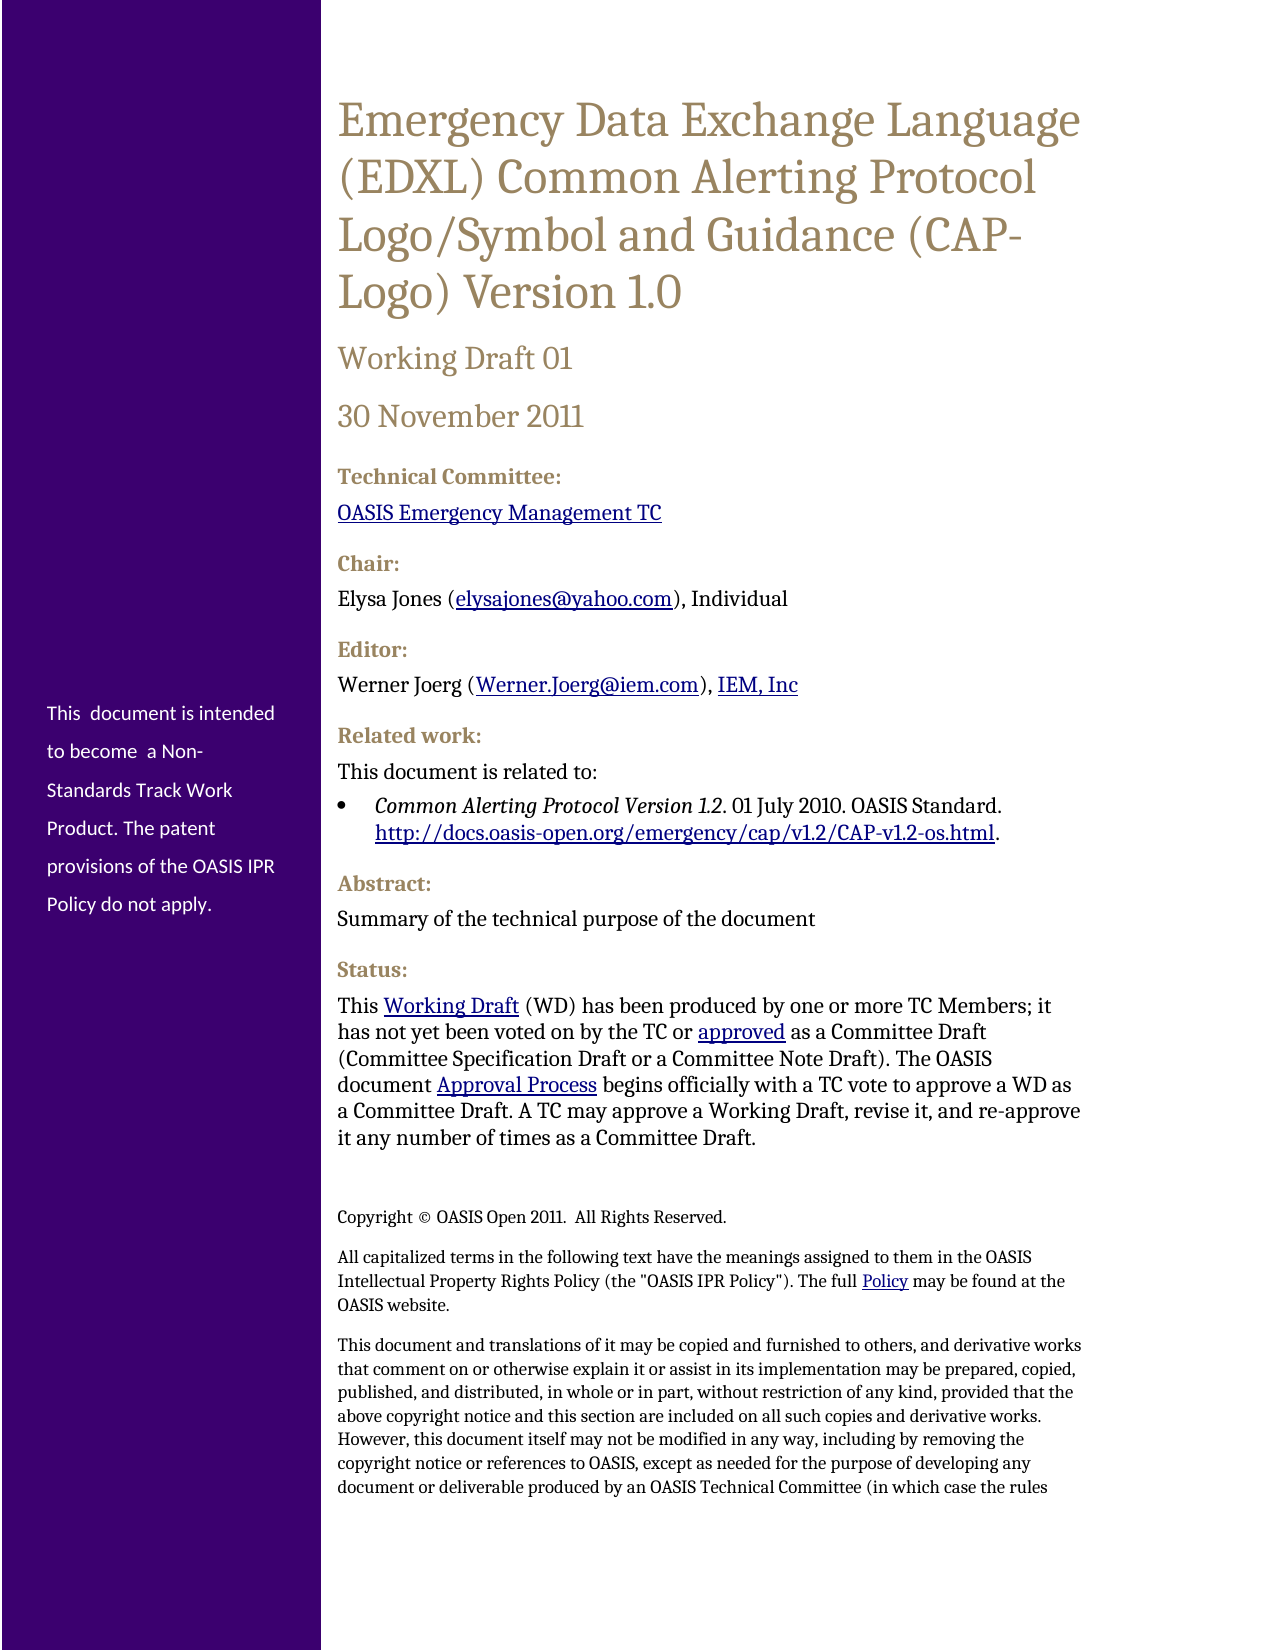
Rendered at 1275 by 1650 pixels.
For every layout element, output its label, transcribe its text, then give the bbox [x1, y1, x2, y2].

title Summary of the technical purpose of the document [337, 906, 1087, 932]
title This Working Draft (WD) has been produced by one or more TC Members; it has not yet been voted on by the TC or approved as a Committee Draft (Committee Specification Draft or a Committee Note Draft). The OASIS document Approval Process begins officially with a TC vote to approve a WD as a Committee Draft. A TC may approve a Working Draft, revise it, and re-approve it any number of times as a Committee Draft. [337, 993, 1087, 1151]
text This document and translations of it may be copied and furnished to others, and derivative works that comment on or otherwise explain it or assist in its implementation may be prepared, copied, published, and distributed, in whole or in part, without restriction of any kind, provided that the above copyright notice and this section are included on all such copies and derivative works. However, this document itself may not be modified in any way, including by removing the copyright notice or references to OASIS, except as needed for the purpose of developing any document or deliverable produced by an OASIS Technical Committee (in which case the rules [337, 1334, 1087, 1498]
title OASIS Emergency Management TC [337, 499, 1087, 526]
title Chair: [337, 550, 1087, 577]
subtitle 30 November 2011 [337, 398, 1087, 436]
text All capitalized terms in the following text have the meanings assigned to them in the OASIS Intellectual Property Rights Policy (the "OASIS IPR Policy"). The full Policy may be found at the OASIS website. [337, 1247, 1087, 1316]
title Related work: [337, 723, 1087, 750]
text Copyright © OASIS Open 2011. All Rights Reserved. [337, 1206, 1087, 1228]
title Editor: [337, 637, 1087, 663]
subtitle Working Draft 01 [337, 339, 1087, 378]
title This document is related to: [337, 759, 1087, 785]
list Common Alerting Protocol Version 1.2. 01 July 2010. OASIS Standard. http://docs.oasis-open.org/emergency/cap/v1.2/CAP-v1.2-os.html. [337, 793, 1087, 846]
title Abstract: [337, 871, 1087, 897]
title Werner Joerg (Werner.Joerg@iem.com), IEM, Inc [337, 672, 1087, 698]
title Emergency Data Exchange Language (EDXL) Common Alerting Protocol Logo/Symbol and Guidance (CAP-Logo) Version 1.0 [337, 91, 1095, 321]
title Technical Committee: [337, 464, 1087, 490]
title Elysa Jones (elysajones@yahoo.com), Individual [337, 586, 1087, 612]
title Status: [337, 957, 1087, 984]
